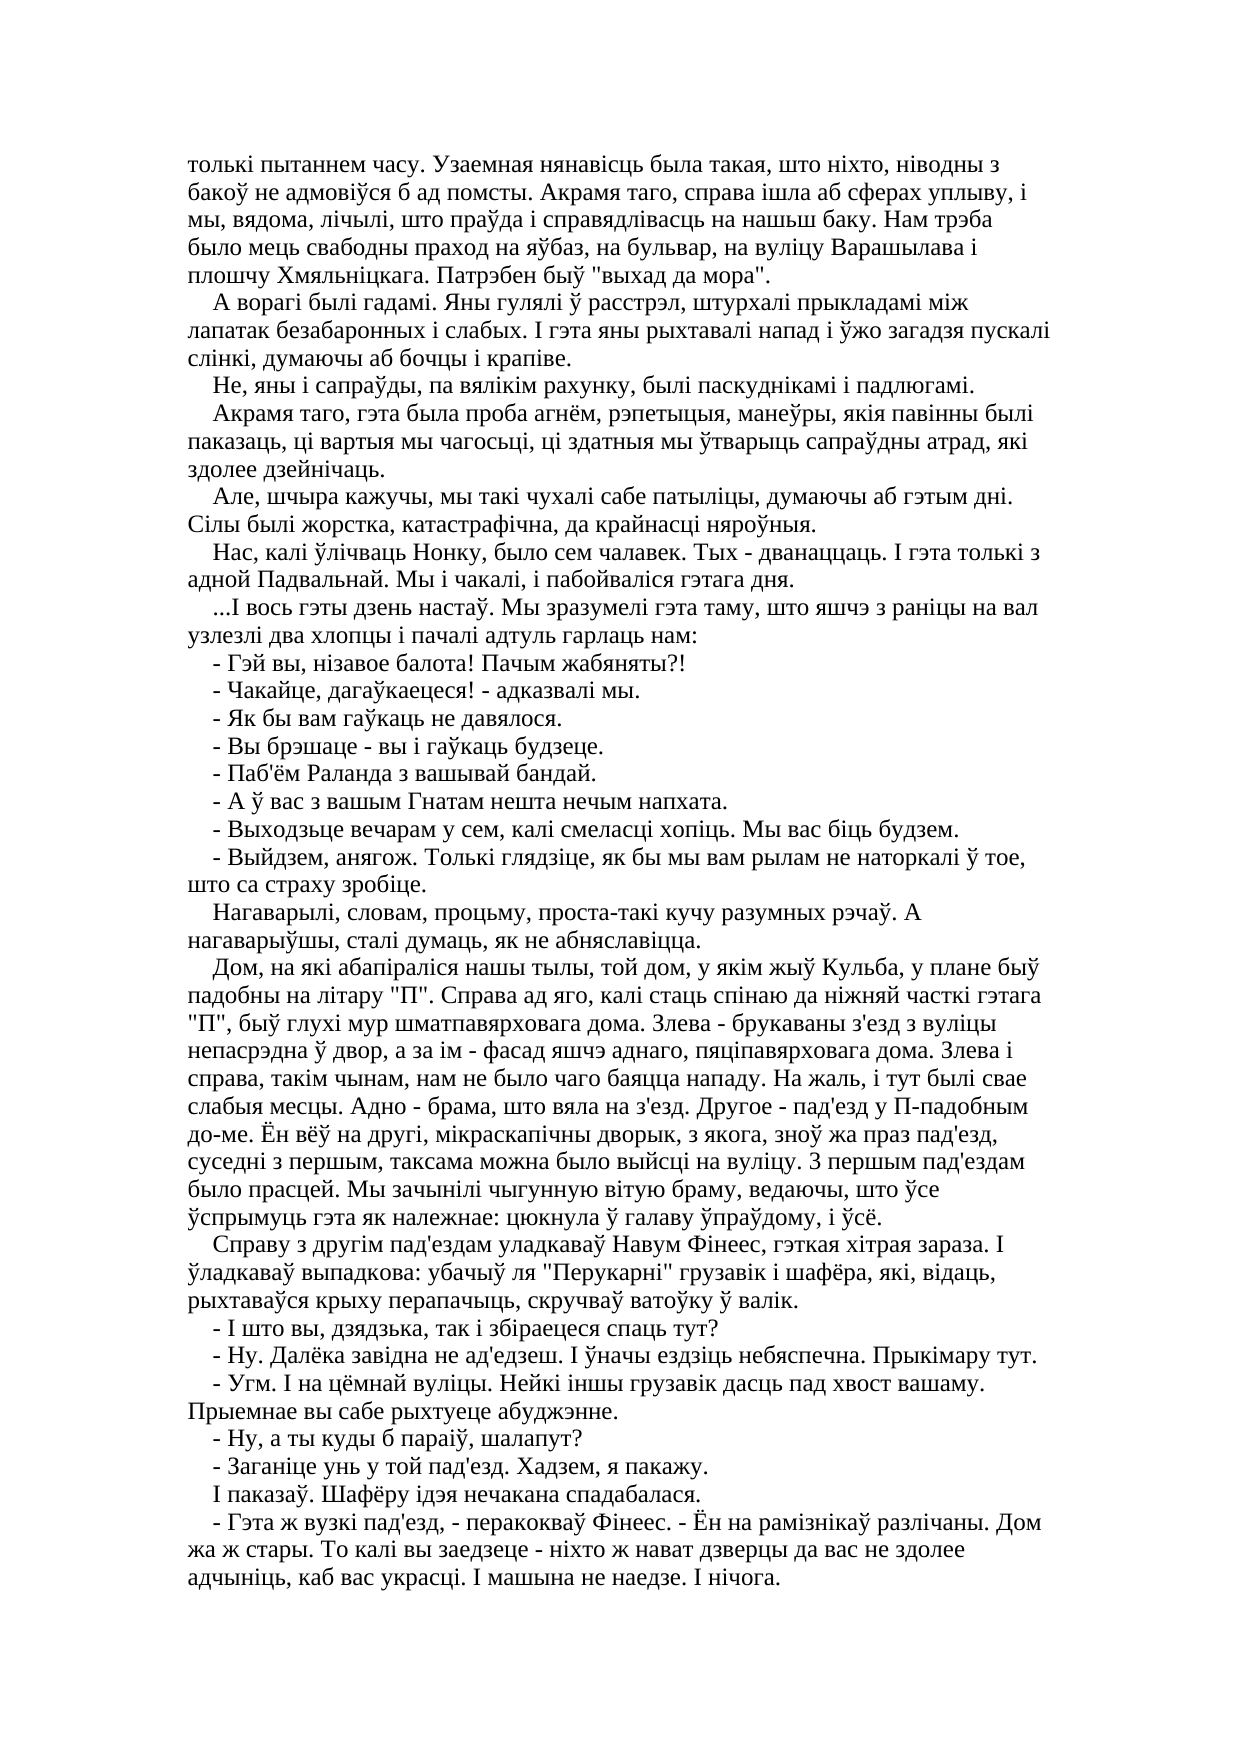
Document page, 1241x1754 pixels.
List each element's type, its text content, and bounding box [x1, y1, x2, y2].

text Акрамя таго, гэта была проба агнём, рэпетыцыя, манеўры, якія павінны былі паказаць, ці вартыя мы чагосьці, ці здатныя мы ўтварыць сапраўдны атрад, які здолее дзейнічаць. [187, 399, 1053, 482]
text - Ну, а ты куды б параіў, шалапут? [187, 1424, 1053, 1452]
text Але, шчыра кажучы, мы такі чухалі сабе патыліцы, думаючы аб гэтым дні. Сілы былі жорстка, катастрафічна, да крайнасці няроўныя. [187, 482, 1053, 538]
text - Вы брэшаце - вы і гаўкаць будзеце. [187, 732, 1053, 759]
text - Выйдзем, анягож. Толькі глядзіце, як бы мы вам рылам не наторкалі ў тое, што са страху зробіце. [187, 843, 1053, 898]
text - Заганіце унь у той пад'езд. Хадзем, я пакажу. [187, 1452, 1053, 1480]
text - Гэта ж вузкі пад'езд, - перакокваў Фінеес. - Ён на рамізнікаў разлічаны. Дом жа ж стары. То калі вы заедзеце - ніхто ж нават дзверцы да вас не здолее адчыніць, каб вас украсці. I машына не наедзе. I нічога. [187, 1508, 1053, 1591]
text Дом, на які абапіраліся нашы тылы, той дом, у якім жыў Кульба, у плане быў падобны на літару "П". Справа ад яго, калі стаць спінаю да ніжняй часткі гэтага "П", быў глухі мур шматпавярховага дома. Злева - брукаваны з'езд з вуліцы непасрэдна ў двор, а за ім - фасад яшчэ аднаго, пяціпавярховага дома. Злева і справа, такім чынам, нам не было чаго баяцца нападу. На жаль, і тут былі свае слабыя месцы. Адно - брама, што вяла на з'езд. Другое - пад'езд у П-падобным до-ме. Ён вёў на другі, мікраскапічны дворык, з якога, зноў жа праз пад'езд, суседні з першым, таксама можна было выйсці на вуліцу. 3 першым пад'ездам было прасцей. Мы зачынілі чыгунную вітую браму, ведаючы, што ўсе ўспрымуць гэта як належнае: цюкнула ў галаву ўпраўдому, і ўсё. [187, 953, 1053, 1231]
text Справу з другім пад'ездам уладкаваў Навум Фінеес, гэткая хітрая зараза. I ўладкаваў выпадкова: убачыў ля "Перукарні" грузавік і шафёра, які, відаць, рыхтаваўся крыху перапачыць, скручваў ватоўку ў валік. [187, 1231, 1053, 1314]
text Не, яны і сапраўды, па вялікім рахунку, былі паскуднікамі і падлюгамі. [187, 372, 1053, 399]
text - Выходзьце вечарам у сем, калі смеласці хопіць. Мы вас біць будзем. [187, 815, 1053, 843]
text - А ў вас з вашым Гнатам нешта нечым напхата. [187, 787, 1053, 815]
text толькі пытаннем часу. Узаемная нянавісць была такая, што ніхто, ніводны з бакоў не адмовіўся б ад помсты. Акрамя таго, справа ішла аб сферах уплыву, і мы, вядома, лічылі, што праўда і справядлівасць на нашьш баку. Нам трэба было мець свабодны праход на яўбаз, на бульвар, на вуліцу Варашылава і плошчу Хмяльніцкага. Патрэбен быў "выхад да мора". [187, 150, 1053, 288]
text - Як бы вам гаўкаць не давялося. [187, 704, 1053, 732]
text ...I вось гэты дзень настаў. Мы зразумелі гэта таму, што яшчэ з раніцы на вал узлезлі два хлопцы і пачалі адтуль гарлаць нам: [187, 593, 1053, 649]
text - Ну. Далёка завідна не ад'едзеш. I ўначы ездзіць небяспечна. Прыкімару тут. [187, 1341, 1053, 1369]
text I паказаў. Шафёру ідэя нечакана спадабалася. [187, 1480, 1053, 1508]
text Нагаварылі, словам, процьму, проста-такі кучу разумных рэчаў. А нагаварыўшы, сталі думаць, як не абняславіцца. [187, 898, 1053, 953]
text Нас, калі ўлічваць Нонку, было сем чалавек. Тых - дванаццаць. I гэта толькі з адной Падвальнай. Мы і чакалі, і пабойваліся гэтага дня. [187, 538, 1053, 593]
text - I што вы, дзядзька, так і збіраецеся спаць тут? [187, 1314, 1053, 1341]
text - Паб'ём Раланда з вашывай бандай. [187, 759, 1053, 787]
text - Гэй вы, нізавое балота! Пачым жабяняты?! [187, 649, 1053, 676]
text - Чакайце, дагаўкаецеся! - адказвалі мы. [187, 676, 1053, 704]
text А ворагі былі гадамі. Яны гулялі ў расстрэл, штурхалі прыкладамі між лапатак безабаронных і слабых. I гэта яны рыхтавалі напад і ўжо загадзя пускалі слінкі, думаючы аб бочцы і крапіве. [187, 288, 1053, 372]
text - Угм. I на цёмнай вуліцы. Нейкі іншы грузавік дасць пад хвост вашаму. Прыемнае вы сабе рыхтуеце абуджэнне. [187, 1369, 1053, 1424]
